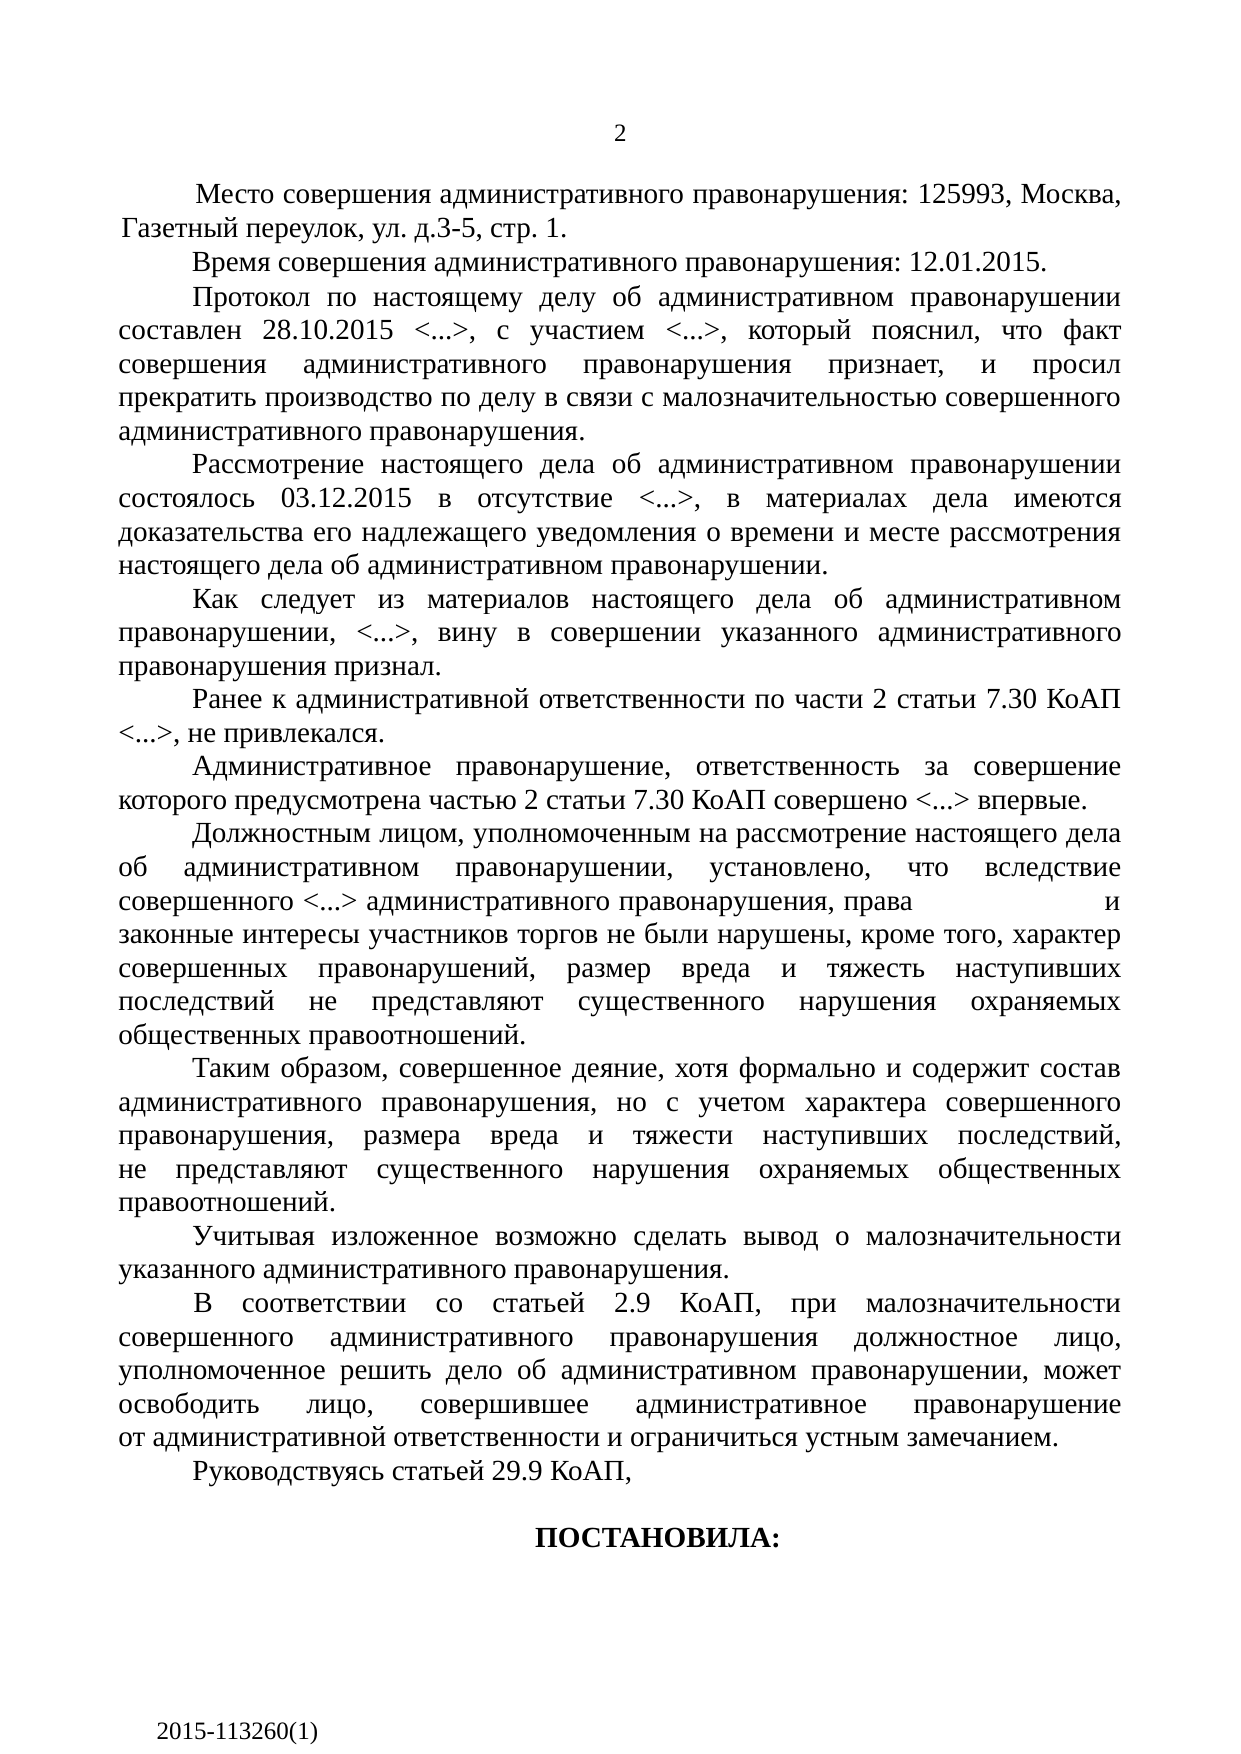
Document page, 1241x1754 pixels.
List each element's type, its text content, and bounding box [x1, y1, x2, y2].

text В соответствии со статьей 2.9 КоАП, при малозначительности совершенного административного правонарушения должностное лицо, уполномоченное решить дело об административном правонарушении, может освободить лицо, совершившее административное правонарушение от административной ответственности и ограничиться устным замечанием. [118, 1285, 1122, 1453]
text Таким образом, совершенное деяние, хотя формально и содержит состав административного правонарушения, но с учетом характера совершенного правонарушения, размера вреда и тяжести наступивших последствий, не представляют существенного нарушения охраняемых общественных правоотношений. [118, 1050, 1122, 1218]
text Место совершения административного правонарушения: 125993, Москва, Газетный переулок, ул. д.3-5, стр. 1. [121, 176, 1122, 243]
text ПОСТАНОВИЛА: [118, 1520, 1122, 1553]
text Административное правонарушение, ответственность за совершение которого предусмотрена частью 2 статьи 7.30 КоАП совершено <...> впервые. [118, 748, 1122, 816]
text Руководствуясь статьей 29.9 КоАП, [118, 1453, 1122, 1486]
text Учитывая изложенное возможно сделать вывод о малозначительности указанного административного правонарушения. [118, 1218, 1122, 1285]
text Ранее к административной ответственности по части 2 статьи 7.30 КоАП <...>, не привлекался. [118, 681, 1122, 748]
text Рассмотрение настоящего дела об административном правонарушении состоялось 03.12.2015 в отсутствие <...>, в материалах дела имеются доказательства его надлежащего уведомления о времени и месте рассмотрения настоящего дела об административном правонарушении. [118, 447, 1122, 581]
text Должностным лицом, уполномоченным на рассмотрение настоящего дела об административном правонарушении, установлено, что вследствие совершенного <...> административного правонарушения, права и законные интересы участников торгов не были нарушены, кроме того, характер совершенных правонарушений, размер вреда и тяжесть наступивших последствий не представляют существенного нарушения охраняемых общественных правоотношений. [118, 816, 1122, 1050]
text Время совершения административного правонарушения: 12.01.2015. [118, 243, 1122, 279]
text Как следует из материалов настоящего дела об административном правонарушении, <...>, вину в совершении указанного административного правонарушения признал. [118, 581, 1122, 681]
text Протокол по настоящему делу об административном правонарушении составлен 28.10.2015 <...>, с участием <...>, который пояснил, что факт совершения административного правонарушения признает, и просил прекратить производство по делу в связи с малозначительностью совершенного административного правонарушения. [118, 279, 1122, 447]
